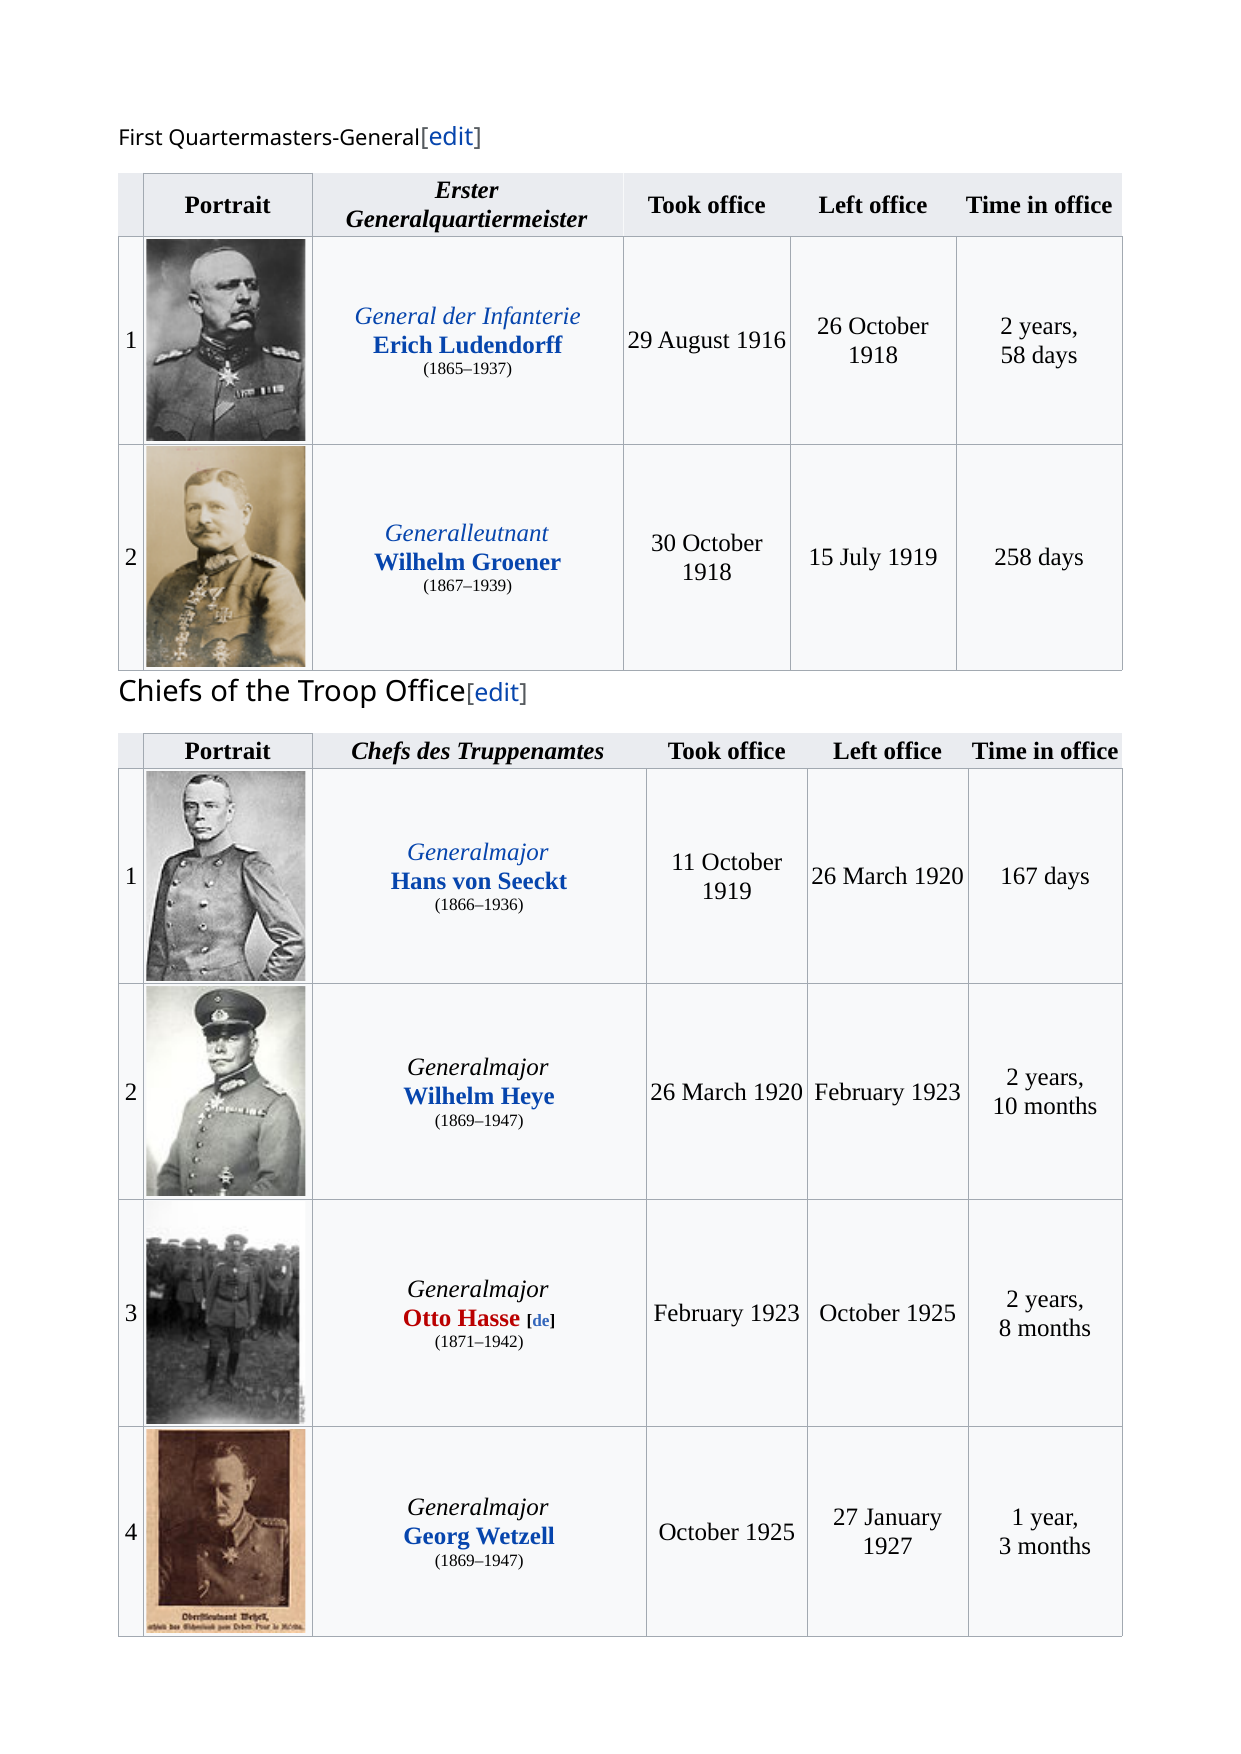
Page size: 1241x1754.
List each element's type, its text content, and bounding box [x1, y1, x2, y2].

table_cell [144, 445, 312, 670]
table_header Left office [790, 173, 956, 236]
table_cell 26 October 1918 [791, 237, 956, 443]
table_cell Generalmajor Georg Wetzell (1869–1947) [313, 1427, 646, 1636]
table_cell 1 [119, 237, 143, 443]
table_cell 3 [119, 1200, 143, 1426]
table_header Portrait [144, 734, 312, 768]
table_cell 1 year, 3 months [969, 1427, 1122, 1636]
table_cell October 1925 [647, 1427, 807, 1636]
picture [146, 1201, 306, 1424]
table_header Time in office [956, 173, 1122, 236]
table_cell October 1925 [808, 1200, 968, 1426]
table_cell 2 years, 8 months [969, 1200, 1122, 1426]
table_cell February 1923 [647, 1200, 807, 1426]
table_cell 167 days [969, 769, 1122, 983]
table_cell 2 years, 58 days [957, 237, 1122, 443]
table_cell 258 days [957, 445, 1122, 670]
table_cell 2 [119, 445, 143, 670]
table_header Portrait [144, 174, 312, 236]
subtitle First Quartermasters-General[edit] [118, 118, 1122, 152]
picture [146, 986, 306, 1196]
picture [146, 446, 306, 667]
table_cell [144, 984, 312, 1199]
table_cell 4 [119, 1427, 143, 1636]
table_header [118, 733, 143, 768]
table_cell 1 [119, 769, 143, 983]
table_cell 30 October 1918 [624, 445, 790, 670]
table_header Chefs des Truppenamtes [313, 733, 646, 768]
table_cell 26 March 1920 [647, 984, 807, 1199]
table_cell Generalmajor Hans von Seeckt (1866–1936) [313, 769, 646, 983]
table_cell 29 August 1916 [624, 237, 790, 443]
table_cell 2 [119, 984, 143, 1199]
table_cell Generalmajor Wilhelm Heye (1869–1947) [313, 984, 646, 1199]
table_header Erster Generalquartiermeister [313, 173, 623, 236]
table_cell Generalmajor Otto Hasse [de] (1871–1942) [313, 1200, 646, 1426]
table_header Took office [646, 733, 807, 768]
table_cell 15 July 1919 [791, 445, 956, 670]
table_cell [144, 237, 312, 443]
table_cell Generalleutnant Wilhelm Groener (1867–1939) [313, 445, 623, 670]
table_cell 26 March 1920 [808, 769, 968, 983]
table_header Took office [624, 173, 790, 236]
table_cell General der Infanterie Erich Ludendorff (1865–1937) [313, 237, 623, 443]
table_cell [144, 1200, 312, 1426]
table_header Time in office [968, 733, 1122, 768]
table_cell February 1923 [808, 984, 968, 1199]
picture [146, 771, 306, 981]
table_cell 11 October 1919 [647, 769, 807, 983]
table_cell [144, 1427, 312, 1636]
table_cell 27 January 1927 [808, 1427, 968, 1636]
table_cell 2 years, 10 months [969, 984, 1122, 1199]
table_header Left office [807, 733, 968, 768]
table_cell [144, 769, 312, 983]
picture [146, 239, 306, 441]
table_header [118, 173, 143, 236]
subtitle Chiefs of the Troop Office[edit] [118, 671, 1122, 709]
picture [146, 1429, 306, 1633]
